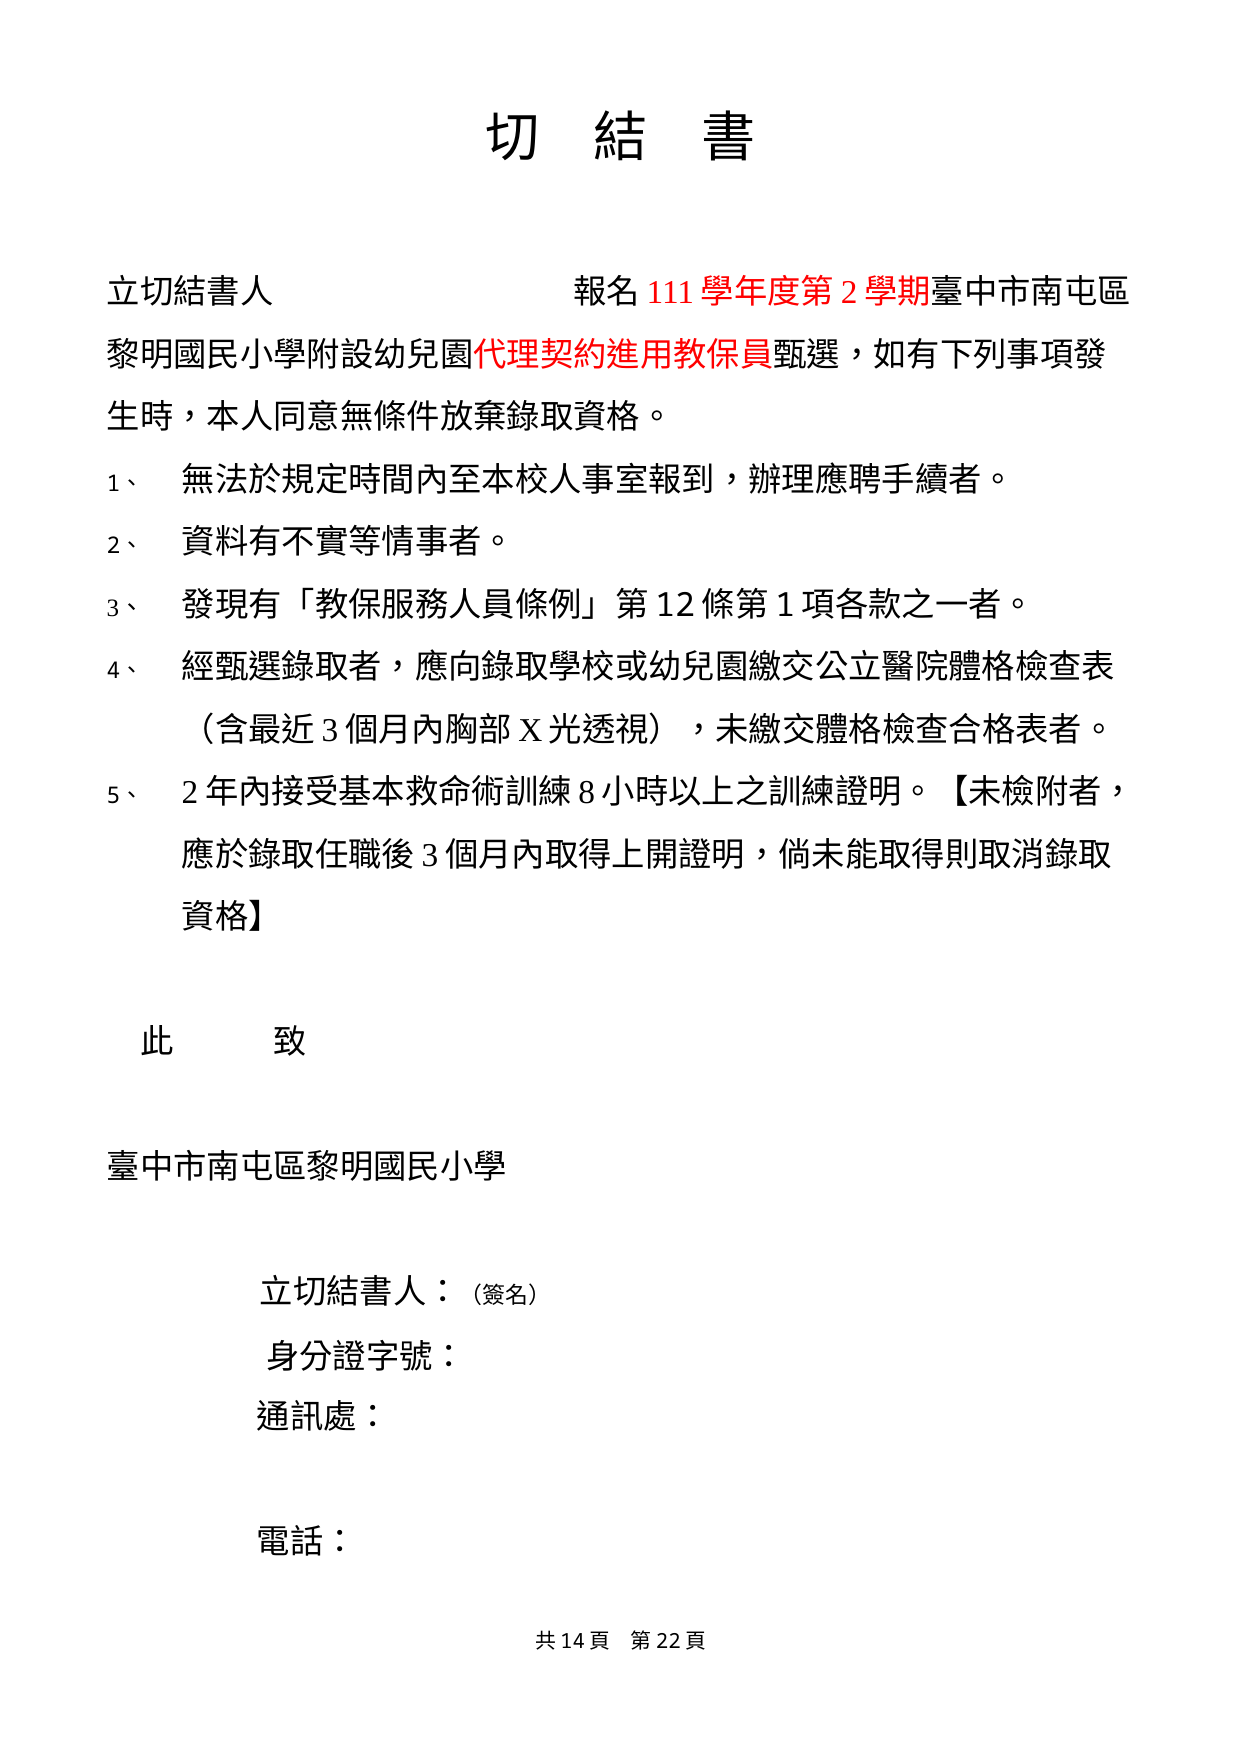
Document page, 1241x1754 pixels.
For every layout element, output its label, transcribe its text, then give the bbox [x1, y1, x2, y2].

text 此 致 [106, 998, 1134, 1060]
text 臺中市南屯區黎明國民小學 [106, 1123, 1134, 1185]
text 立切結書人 報名111學年度第2學期臺中市南屯區黎明國民小學附設幼兒園代理契約進用教保員甄選，如有下列事項發生時，本人同意無條件放棄錄取資格。 [106, 248, 1134, 435]
list 無法於規定時間內至本校人事室報到，辦理應聘手續者。 [106, 435, 1134, 498]
text 立切結書人：（簽名） [106, 1248, 1134, 1310]
text 電話： [106, 1498, 1134, 1560]
text 通訊處： [106, 1373, 1134, 1435]
text 身分證字號： [106, 1310, 1134, 1373]
text 切 結 書 [106, 60, 1134, 185]
list 發現有「教保服務人員條例」第12條第1項各款之一者。 [106, 560, 1134, 623]
list 2年內接受基本救命術訓練8小時以上之訓練證明。【未檢附者，應於錄取任職後3個月內取得上開證明，倘未能取得則取消錄取資格】 [106, 748, 1134, 935]
list 資料有不實等情事者。 [106, 498, 1134, 560]
list 經甄選錄取者，應向錄取學校或幼兒園繳交公立醫院體格檢查表（含最近3個月內胸部X光透視），未繳交體格檢查合格表者。 [106, 623, 1134, 748]
